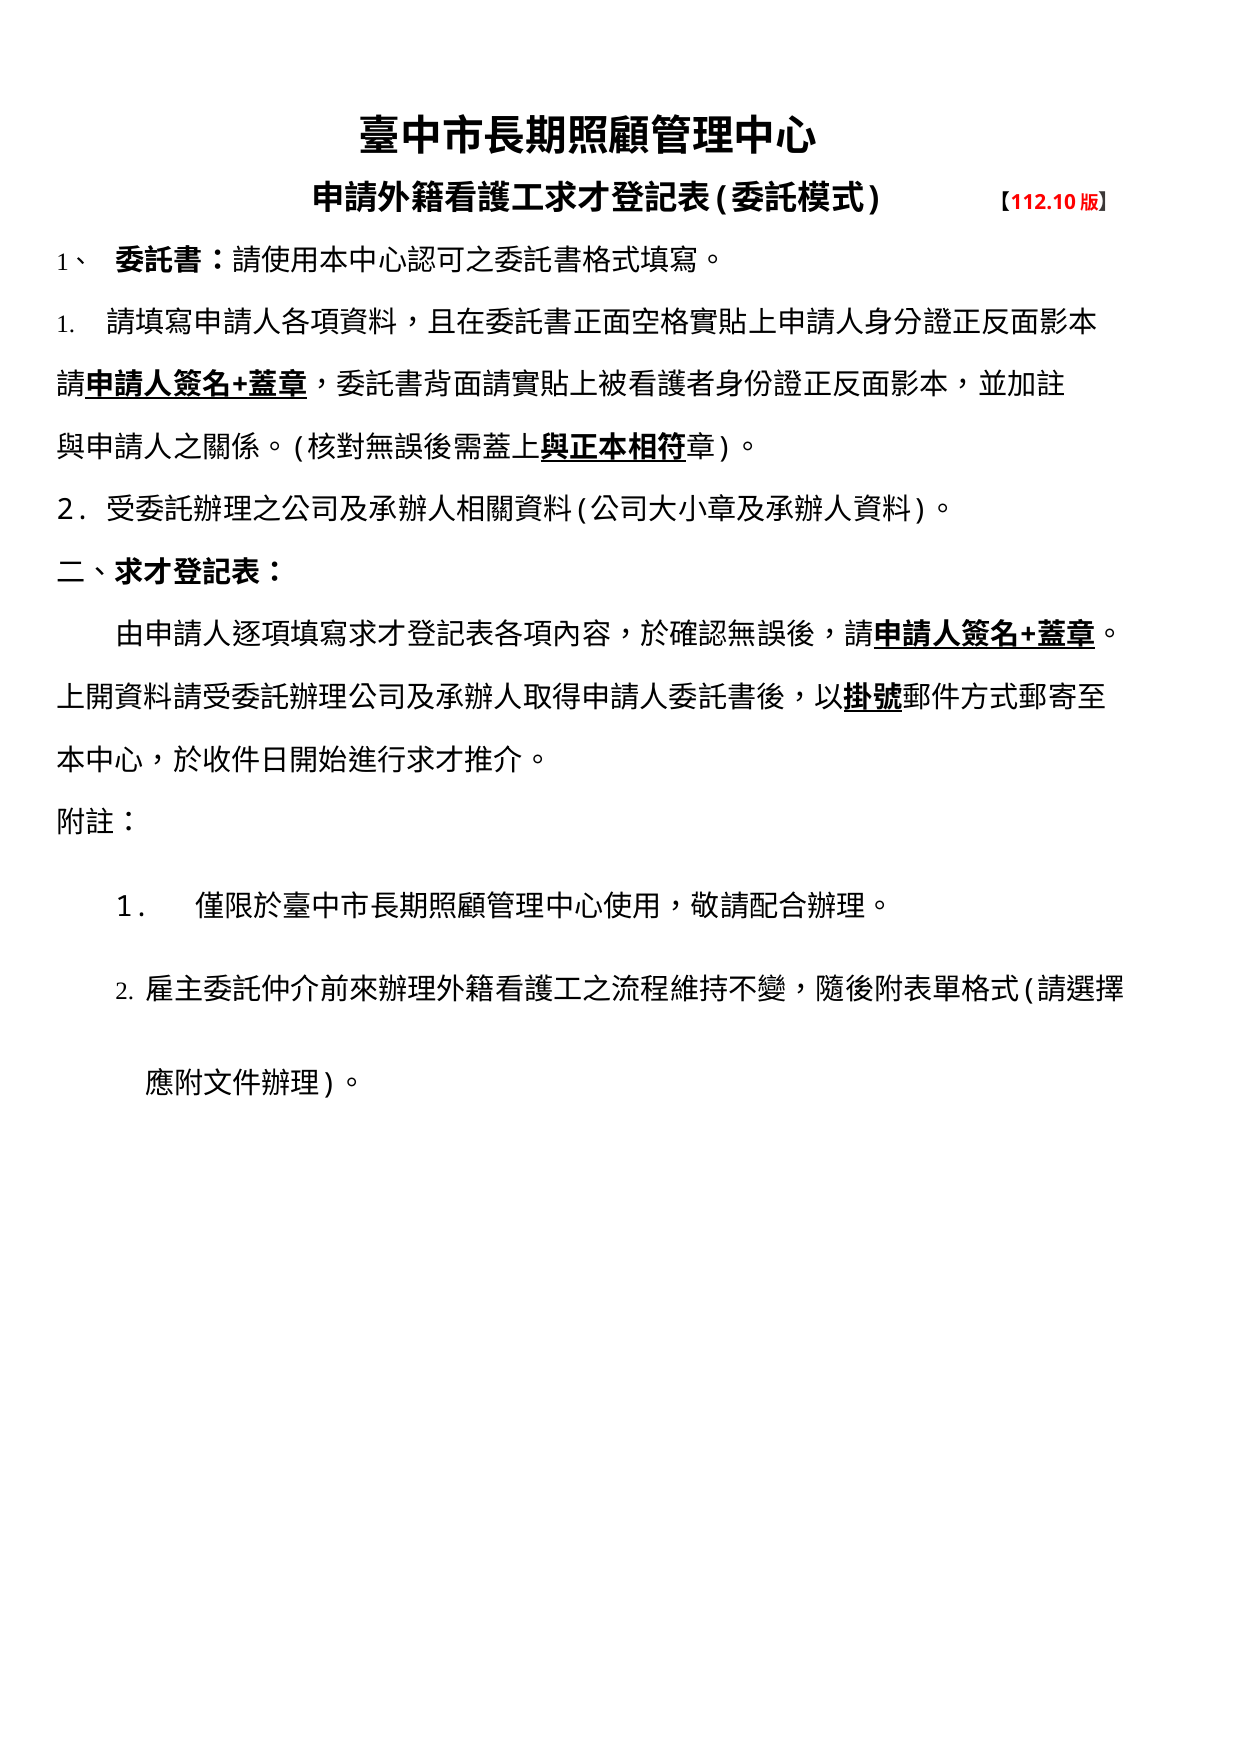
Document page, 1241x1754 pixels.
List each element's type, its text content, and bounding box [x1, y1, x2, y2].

text 上開資料請受委託辦理公司及承辦人取得申請人委託書後，以掛號郵件方式郵寄至本中心，於收件日開始進行求才推介。 [56, 653, 1134, 778]
text 附註： [56, 778, 1134, 841]
list 受委託辦理之公司及承辦人相關資料(公司大小章及承辦人資料)。 [56, 466, 1134, 528]
list 僅限於臺中市長期照顧管理中心使用，敬請配合辦理。 [115, 862, 1134, 924]
text 二、求才登記表： [56, 528, 1134, 591]
list 雇主委託仲介前來辦理外籍看護工之流程維持不變，隨後附表單格式(請選擇應附文件辦理)。 [115, 945, 1134, 1102]
text 由申請人逐項填寫求才登記表各項內容，於確認無誤後，請申請人簽名+蓋章。 [115, 591, 1134, 653]
list 請填寫申請人各項資料，且在委託書正面空格實貼上申請人身分證正反面影本 請申請人簽名+蓋章，委託書背面請實貼上被看護者身份證正反面影本，並加註 與申請人之關係。(核對無誤後需蓋上與正本相符章)。 [56, 278, 1134, 466]
text 臺中市長期照顧管理中心 [56, 91, 1119, 153]
text 申請外籍看護工求才登記表(委託模式) 【112.10版】 [56, 153, 1119, 216]
list 委託書：請使用本中心認可之委託書格式填寫。 [56, 216, 1134, 278]
